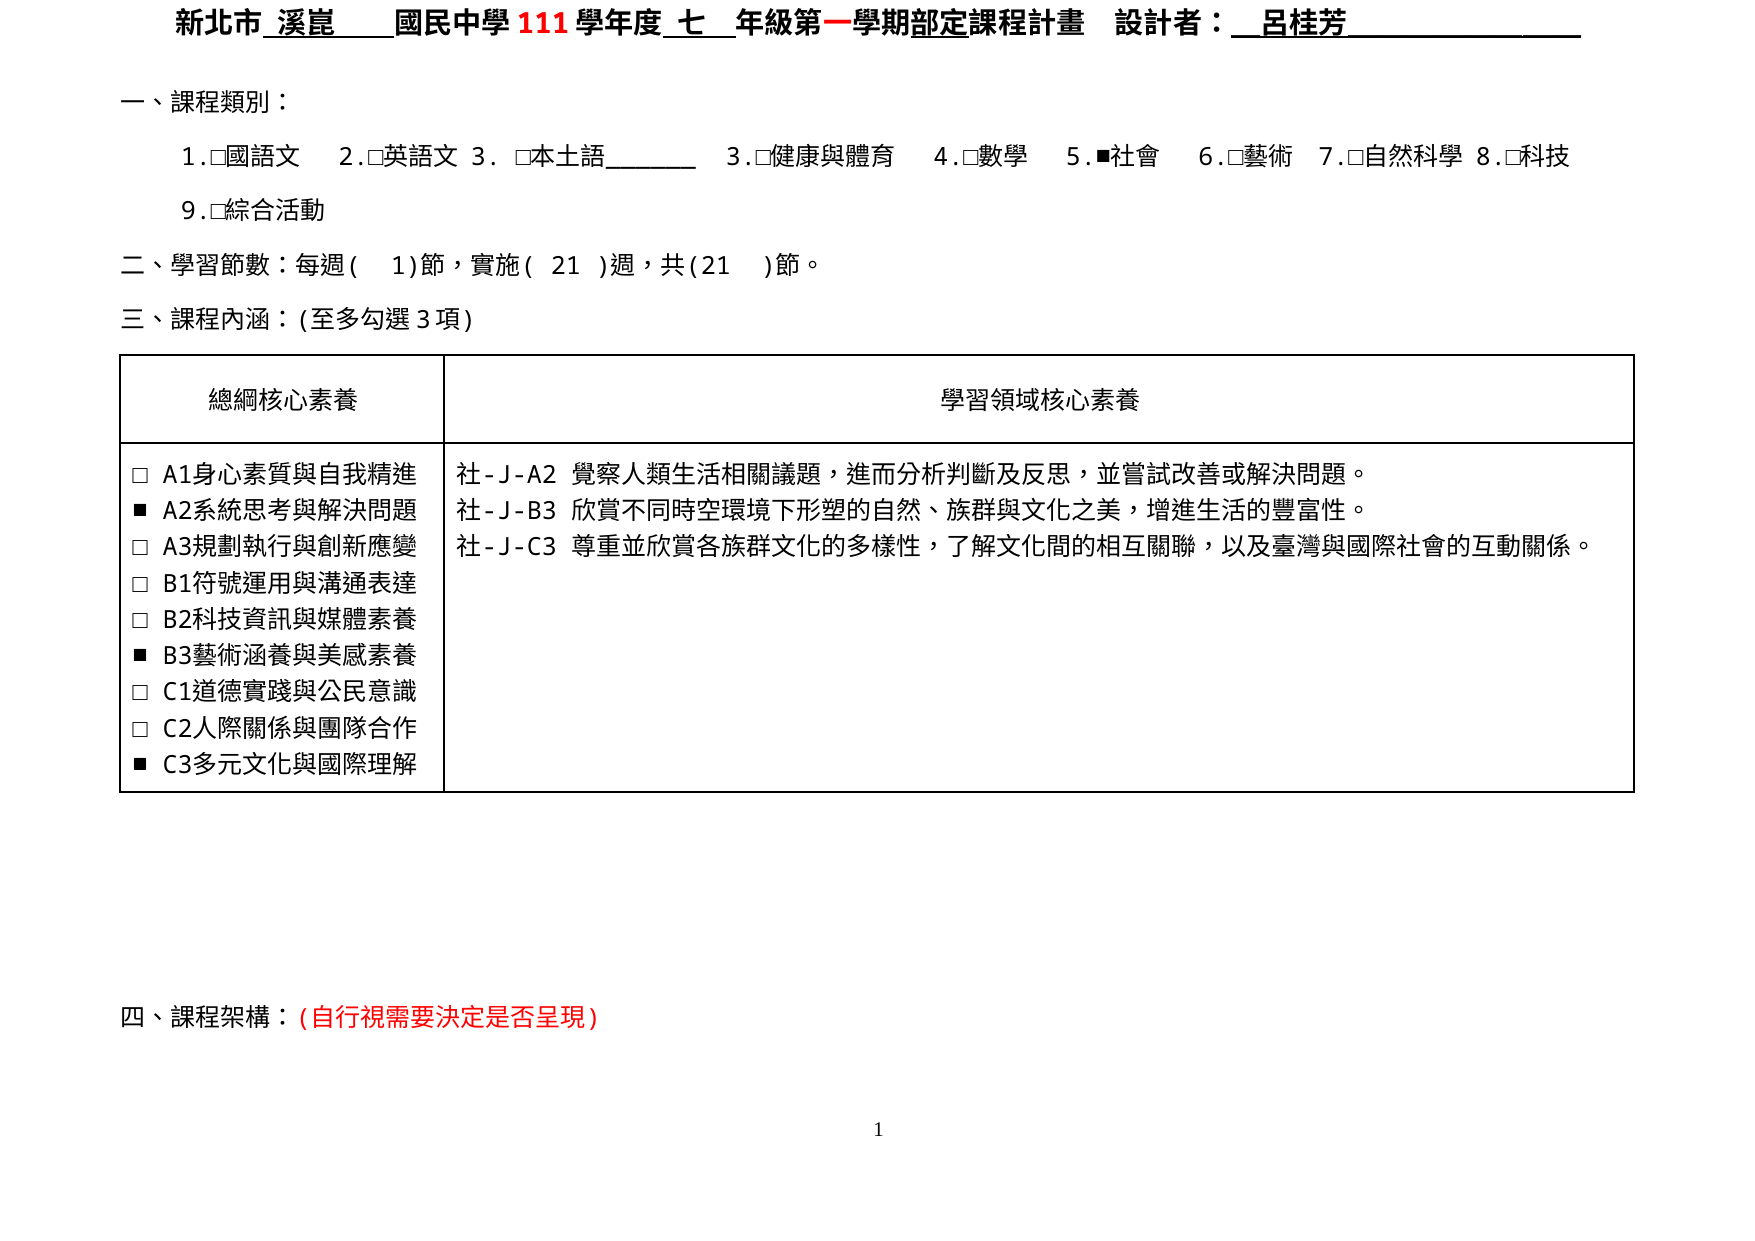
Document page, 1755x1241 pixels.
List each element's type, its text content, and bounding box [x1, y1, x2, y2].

text 三、課程內涵：(至多勾選3項) [118, 299, 1636, 336]
text 新北市 溪崑 國民中學111學年度 七 年級第一學期部定課程計畫 設計者：＿呂桂芳＿＿＿＿＿＿＿＿ [118, 0, 1636, 42]
text 1.□國語文 2.□英語文 3. □本土語______ 3.□健康與體育 4.□數學 5.■社會 6.□藝術 7.□自然科學 8.□科技 [118, 136, 1636, 173]
text 一、課程類別： [118, 82, 1636, 118]
table_cell □ A1身心素質與自我精進 ■ A2系統思考與解決問題 □ A3規劃執行與創新應變 □ B1符號運用與溝通表達 □ B2科技資訊與媒體素養 ■ B3藝術涵養與美感素養 □ C1道德實踐與公民意識 □ C2人際關係與團隊合作 ■ C3多元文化與國際理解 [121, 444, 443, 791]
text 四、課程架構：(自行視需要決定是否呈現) [118, 997, 1636, 1033]
table_header 學習領域核心素養 [445, 356, 1633, 442]
table_header 總綱核心素養 [121, 356, 443, 442]
text 9.□綜合活動 [118, 191, 1636, 227]
text 二、學習節數：每週( 1)節，實施( 21 )週，共(21 )節。 [118, 245, 1636, 281]
table_cell 社-J-A2 覺察人類生活相關議題，進而分析判斷及反思，並嘗試改善或解決問題。 社-J-B3 欣賞不同時空環境下形塑的自然、族群與文化之美，增進生活的豐富性。 社-J-C3 尊重並欣賞各族群文化的多樣性，了解文化間的相互關聯，以及臺灣與國際社會的互動關係。 [445, 444, 1633, 791]
